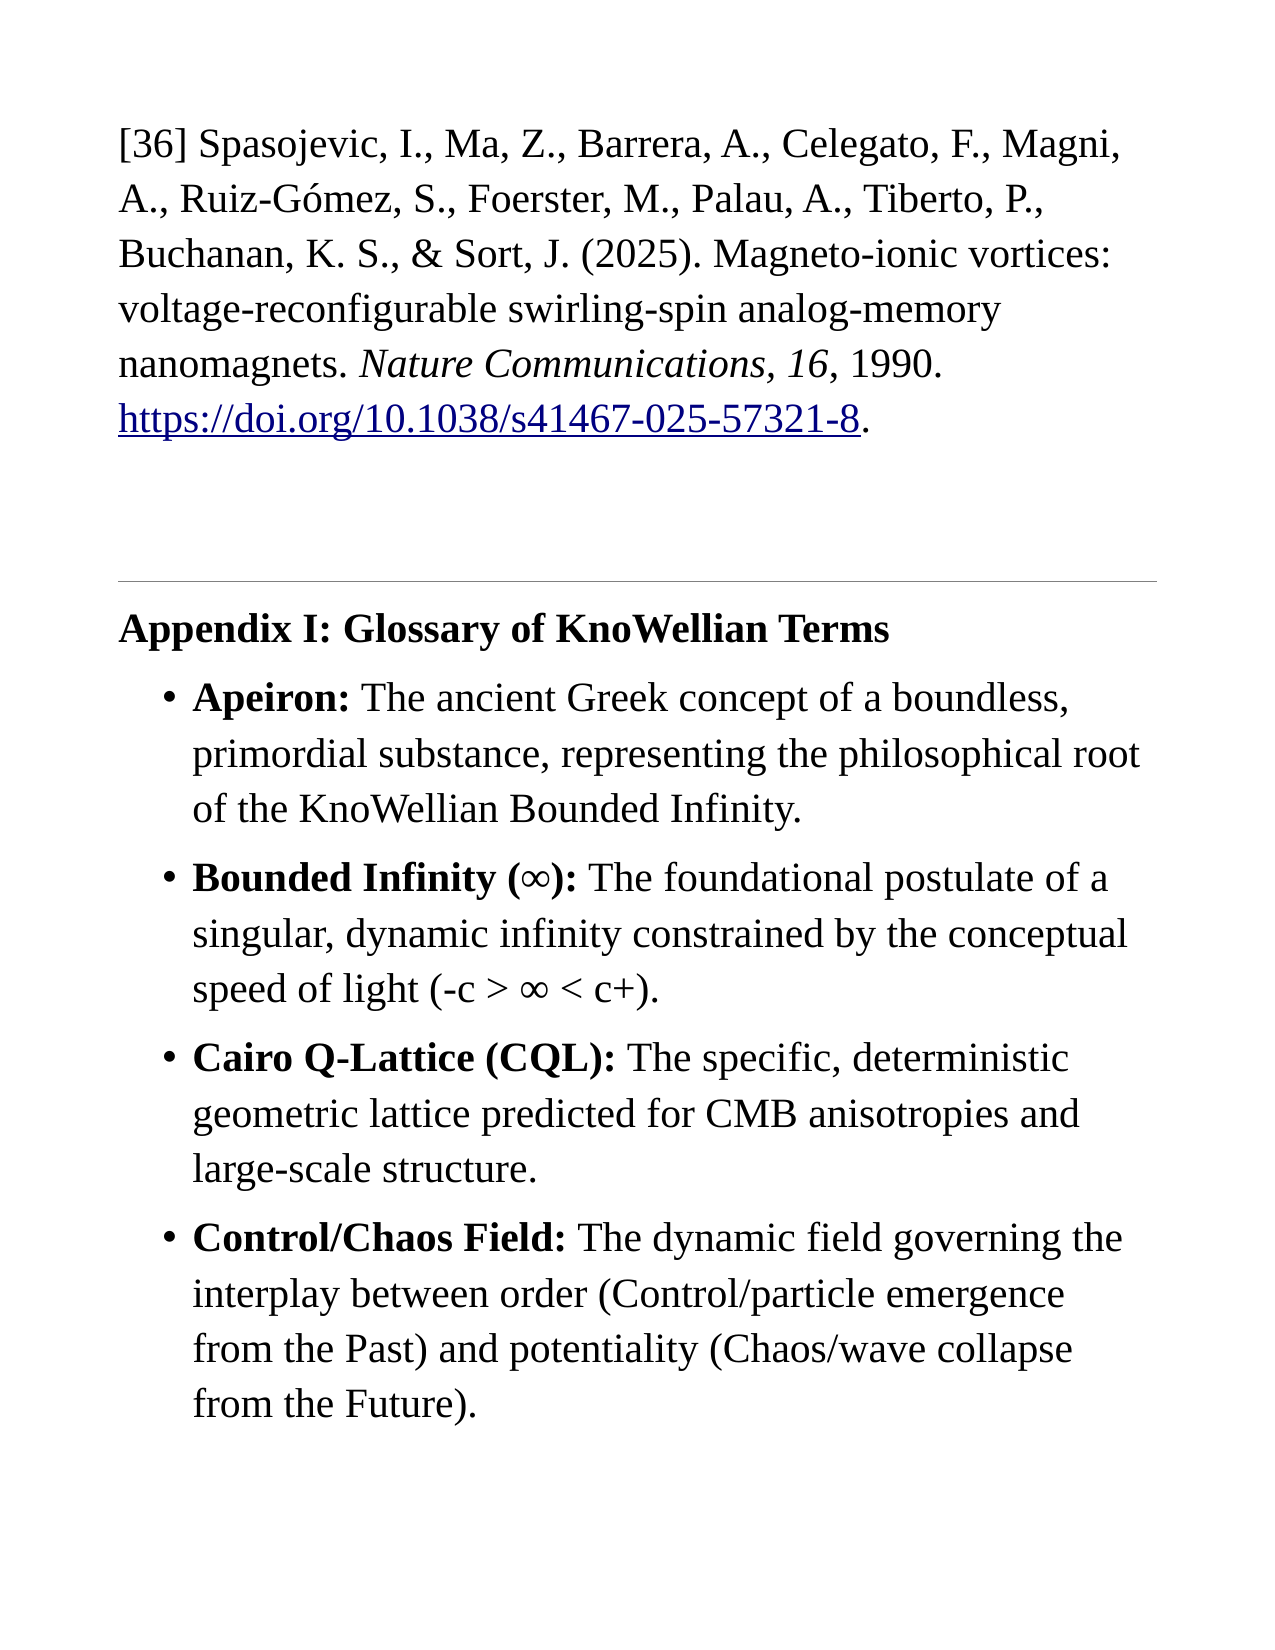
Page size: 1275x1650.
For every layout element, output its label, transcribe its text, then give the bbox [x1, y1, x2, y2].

list Control/Chaos Field: The dynamic field governing the interplay between order (Control/particle emergence from the Past) and potentiality (Chaos/wave collapse from the Future). [162, 1213, 1157, 1426]
subtitle Appendix I: Glossary of KnoWellian Terms [118, 603, 1157, 651]
list Cairo Q-Lattice (CQL): The specific, deterministic geometric lattice predicted for CMB anisotropies and large-scale structure. [162, 1033, 1157, 1191]
list Bounded Infinity (∞): The foundational postulate of a singular, dynamic infinity constrained by the conceptual speed of light (-c > ∞ < c+). [162, 853, 1157, 1011]
list Apeiron: The ancient Greek concept of a boundless, primordial substance, representing the philosophical root of the KnoWellian Bounded Infinity. [162, 673, 1157, 831]
text [36] Spasojevic, I., Ma, Z., Barrera, A., Celegato, F., Magni, A., Ruiz-Gómez, S., Foerster, M., Palau, A., Tiberto, P., Buchanan, K. S., & Sort, J. (2025). Magneto-ionic vortices: voltage-reconfigurable swirling-spin analog-memory nanomagnets. Nature Communications, 16, 1990. https://doi.org/10.1038/s41467-025-57321-8. [118, 118, 1157, 442]
